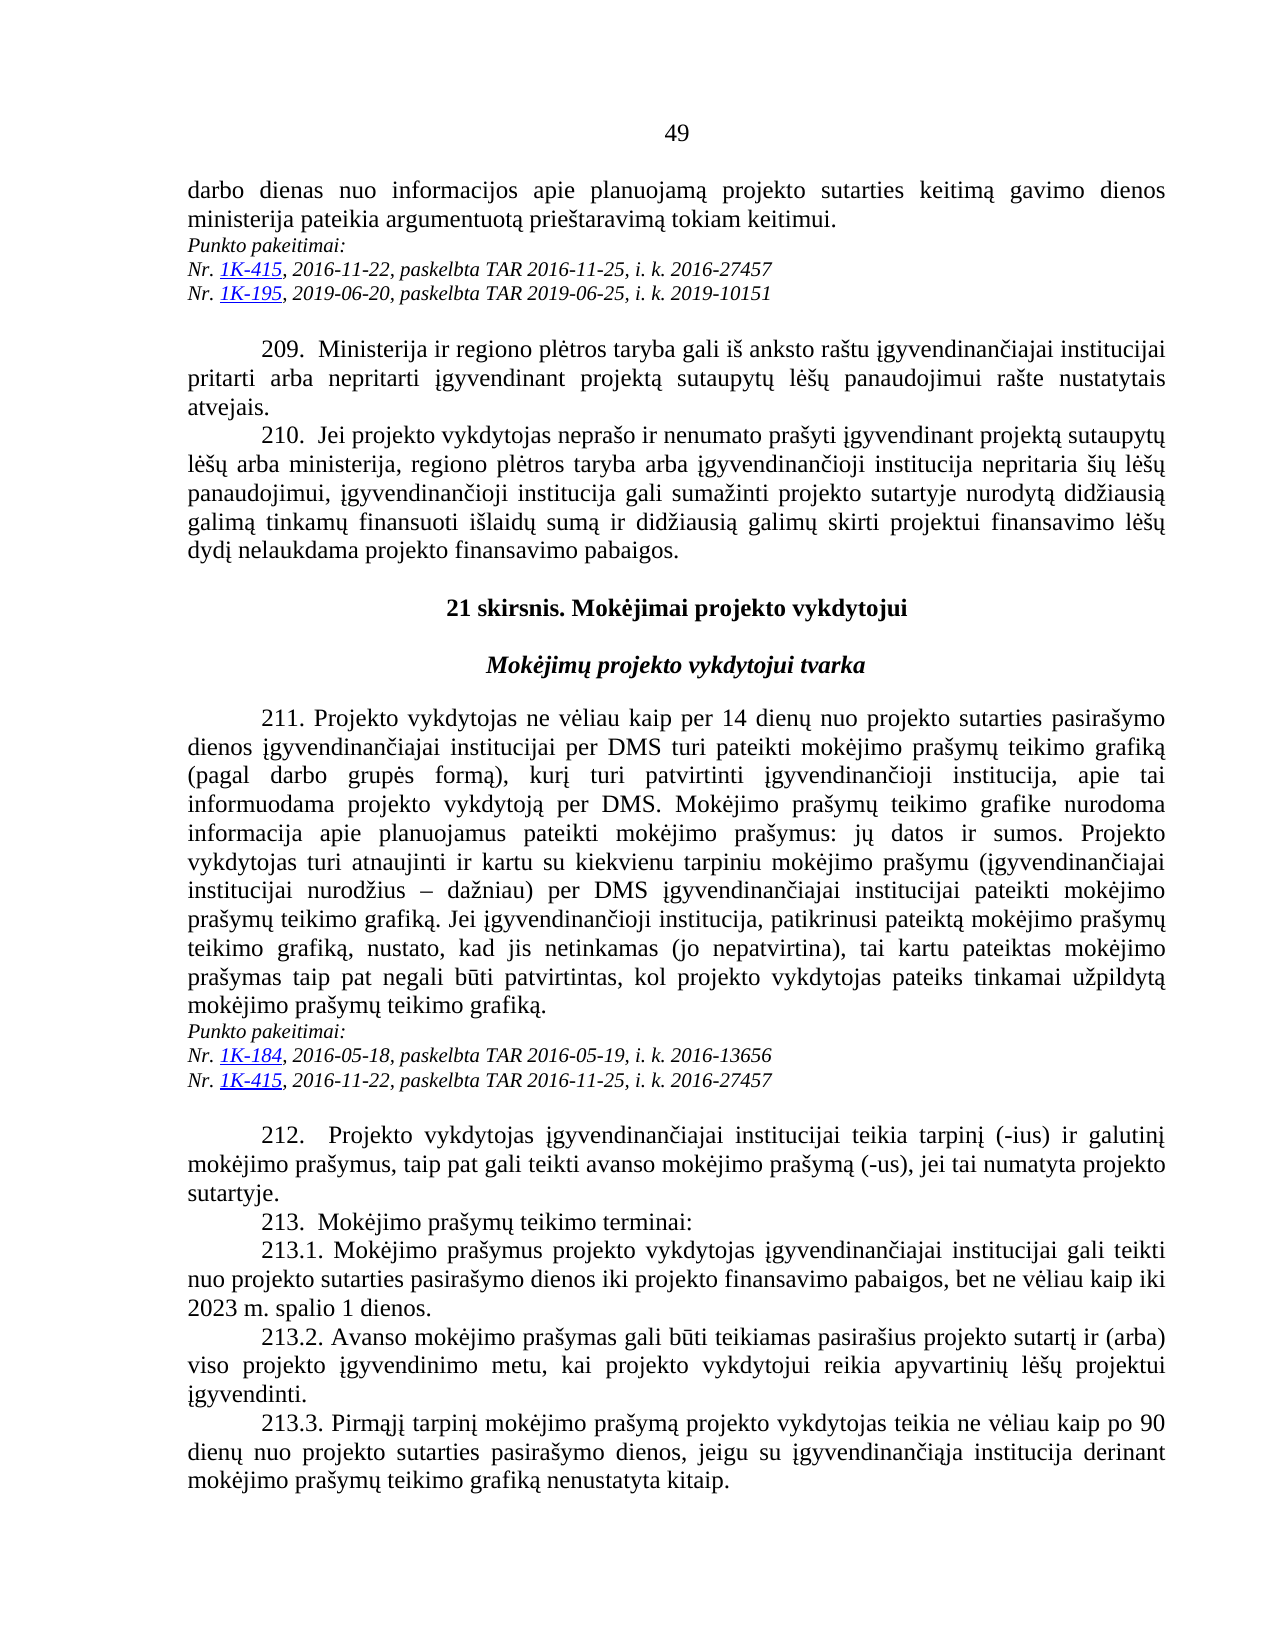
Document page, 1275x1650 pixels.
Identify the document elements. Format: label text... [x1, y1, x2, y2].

text 213.3. Pirmąjį tarpinį mokėjimo prašymą projekto vykdytojas teikia ne vėliau kaip po 90 dienų nuo projekto sutarties pasirašymo dienos, jeigu su įgyvendinančiąja institucija derinant mokėjimo prašymų teikimo grafiką nenustatyta kitaip. [187, 1408, 1167, 1494]
text 212. Projekto vykdytojas įgyvendinančiajai institucijai teikia tarpinį (-ius) ir galutinį mokėjimo prašymus, taip pat gali teikti avanso mokėjimo prašymą (-us), jei tai numatyta projekto sutartyje. [187, 1120, 1167, 1207]
subtitle 21 skirsnis. Mokėjimai projekto vykdytojui [246, 593, 1107, 622]
text Punkto pakeitimai: [187, 1019, 1167, 1043]
text Nr. 1K-184, 2016-05-18, paskelbta TAR 2016-05-19, i. k. 2016-13656 [187, 1043, 1167, 1067]
text 210. Jei projekto vykdytojas neprašo ir nenumato prašyti įgyvendinant projektą sutaupytų lėšų arba ministerija, regiono plėtros taryba arba įgyvendinančioji institucija nepritaria šių lėšų panaudojimui, įgyvendinančioji institucija gali sumažinti projekto sutartyje nurodytą didžiausią galimą tinkamų finansuoti išlaidų sumą ir didžiausią galimų skirti projektui finansavimo lėšų dydį nelaukdama projekto finansavimo pabaigos. [187, 420, 1167, 564]
text 209. Ministerija ir regiono plėtros taryba gali iš anksto raštu įgyvendinančiajai institucijai pritarti arba nepritarti įgyvendinant projektą sutaupytų lėšų panaudojimui rašte nustatytais atvejais. [187, 334, 1167, 420]
subtitle Mokėjimų projekto vykdytojui tvarka [187, 650, 1167, 679]
text 213.1. Mokėjimo prašymus projekto vykdytojas įgyvendinančiajai institucijai gali teikti nuo projekto sutarties pasirašymo dienos iki projekto finansavimo pabaigos, bet ne vėliau kaip iki 2023 m. spalio 1 dienos. [187, 1235, 1167, 1322]
text Nr. 1K-415, 2016-11-22, paskelbta TAR 2016-11-25, i. k. 2016-27457 [187, 1067, 1167, 1092]
text 211. Projekto vykdytojas ne vėliau kaip per 14 dienų nuo projekto sutarties pasirašymo dienos įgyvendinančiajai institucijai per DMS turi pateikti mokėjimo prašymų teikimo grafiką (pagal darbo grupės formą), kurį turi patvirtinti įgyvendinančioji institucija, apie tai informuodama projekto vykdytoją per DMS. Mokėjimo prašymų teikimo grafike nurodoma informacija apie planuojamus pateikti mokėjimo prašymus: jų datos ir sumos. Projekto vykdytojas turi atnaujinti ir kartu su kiekvienu tarpiniu mokėjimo prašymu (įgyvendinančiajai institucijai nurodžius – dažniau) per DMS įgyvendinančiajai institucijai pateikti mokėjimo prašymų teikimo grafiką. Jei įgyvendinančioji institucija, patikrinusi pateiktą mokėjimo prašymų teikimo grafiką, nustato, kad jis netinkamas (jo nepatvirtina), tai kartu pateiktas mokėjimo prašymas taip pat negali būti patvirtintas, kol projekto vykdytojas pateiks tinkamai užpildytą mokėjimo prašymų teikimo grafiką. [187, 703, 1167, 1019]
text darbo dienas nuo informacijos apie planuojamą projekto sutarties keitimą gavimo dienos ministerija pateikia argumentuotą prieštaravimą tokiam keitimui. [187, 176, 1167, 233]
text Nr. 1K-415, 2016-11-22, paskelbta TAR 2016-11-25, i. k. 2016-27457 [187, 257, 1167, 281]
text Punkto pakeitimai: [187, 233, 1167, 257]
text Nr. 1K-195, 2019-06-20, paskelbta TAR 2019-06-25, i. k. 2019-10151 [187, 281, 1167, 305]
text 213. Mokėjimo prašymų teikimo terminai: [187, 1207, 1167, 1235]
text 213.2. Avanso mokėjimo prašymas gali būti teikiamas pasirašius projekto sutartį ir (arba) viso projekto įgyvendinimo metu, kai projekto vykdytojui reikia apyvartinių lėšų projektui įgyvendinti. [187, 1322, 1167, 1408]
